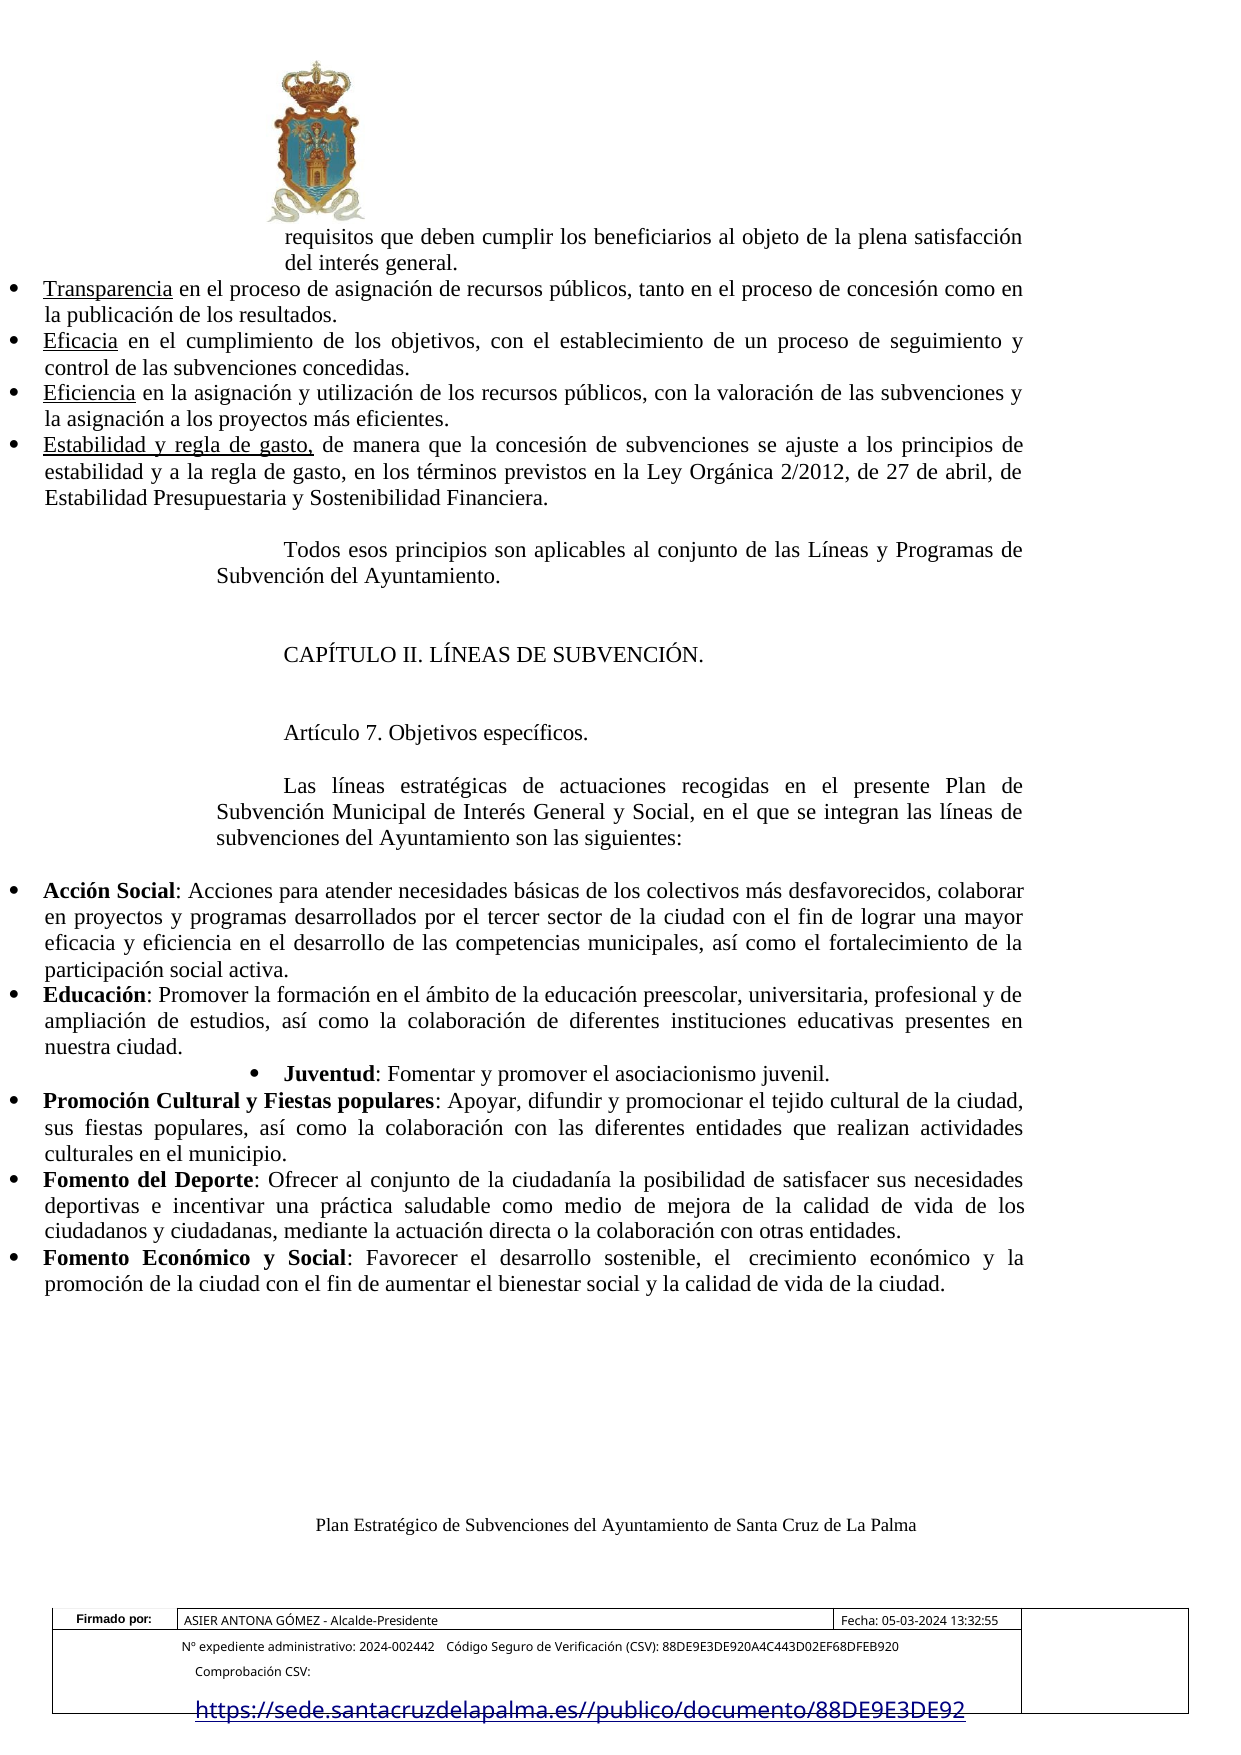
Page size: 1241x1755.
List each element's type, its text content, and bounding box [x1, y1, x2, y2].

text CAPÍTULO II. LÍNEAS DE SUBVENCIÓN. [283, 641, 1196, 667]
list Educación: Promover la formación en el ámbito de la educación preescolar, universitaria, profesional y de ampliación de estudios, así como la colaboración de diferentes instituciones educativas presentes en nuestra ciudad. [10, 982, 1024, 1059]
list Eficacia en el cumplimiento de los objetivos, con el establecimiento de un proceso de seguimiento y control de las subvenciones concedidas. [10, 327, 1024, 380]
list Promoción Cultural y Fiestas populares: Apoyar, difundir y promocionar el tejido cultural de la ciudad, sus fiestas populares, así como la colaboración con las diferentes entidades que realizan actividades culturales en el municipio. [10, 1087, 1024, 1166]
list Fomento del Deporte: Ofrecer al conjunto de la ciudadanía la posibilidad de satisfacer sus necesidades deportivas e incentivar una práctica saludable como medio de mejora de la calidad de vida de los ciudadanos y ciudadanas, mediante la actuación directa o la colaboración con otras entidades. [10, 1166, 1025, 1244]
text Artículo 7. Objetivos específicos. [283, 719, 1196, 746]
list Transparencia en el proceso de asignación de recursos públicos, tanto en el proceso de concesión como en la publicación de los resultados. [10, 276, 1024, 327]
text Todos esos principios son aplicables al conjunto de las Líneas y Programas de Subvención del Ayuntamiento. [216, 536, 1024, 588]
text Las líneas estratégicas de actuaciones recogidas en el presente Plan de Subvención Municipal de Interés General y Social, en el que se integran las líneas de subvenciones del Ayuntamiento son las siguientes: [216, 772, 1024, 851]
list Acción Social: Acciones para atender necesidades básicas de los colectivos más desfavorecidos, colaborar en proyectos y programas desarrollados por el tercer sector de la ciudad con el fin de lograr una mayor eficacia y eficiencia en el desarrollo de las competencias municipales, así como el fortalecimiento de la participación social activa. [10, 877, 1025, 982]
text requisitos que deben cumplir los beneficiarios al objeto de la plena satisfacción del interés general. [284, 223, 1024, 276]
list Eficiencia en la asignación y utilización de los recursos públicos, con la valoración de las subvenciones y la asignación a los proyectos más eficientes. [10, 380, 1024, 431]
list Fomento Económico y Social: Favorecer el desarrollo sostenible, el crecimiento económico y la promoción de la ciudad con el fin de aumentar el bienestar social y la calidad de vida de la ciudad. [10, 1244, 1024, 1297]
list Juventud: Fomentar y promover el asociacionismo juvenil. [250, 1059, 1196, 1087]
list Estabilidad y regla de gasto, de manera que la concesión de subvenciones se ajuste a los principios de estabilidad y a la regla de gasto, en los términos previstos en la Ley Orgánica 2/2012, de 27 de abril, de Estabilidad Presupuestaria y Sostenibilidad Financiera. [10, 431, 1024, 511]
